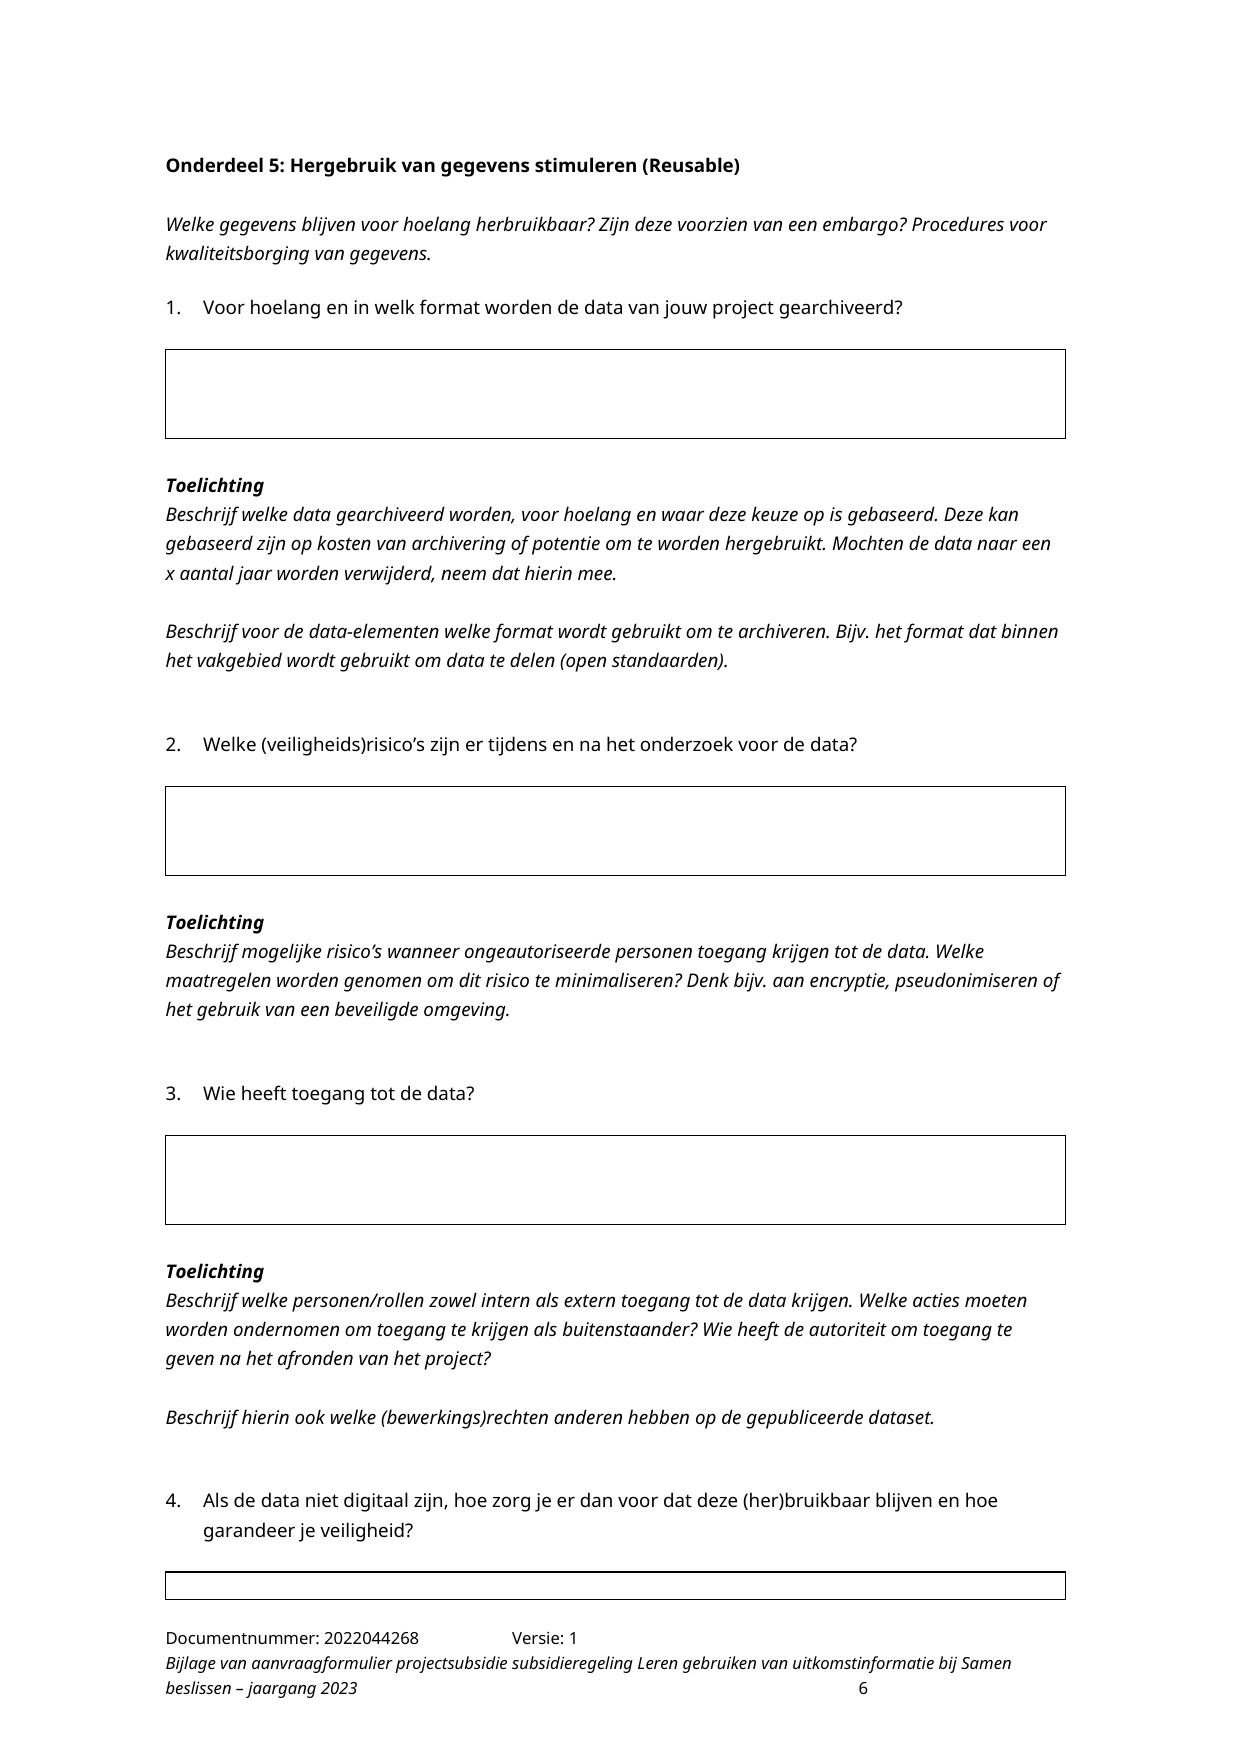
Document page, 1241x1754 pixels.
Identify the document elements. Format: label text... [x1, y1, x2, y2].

text Onderdeel 5: Hergebruik van gegevens stimuleren (Reusable) [165, 152, 1066, 178]
text Beschrijf hierin ook welke (bewerkings)rechten anderen hebben op de gepubliceerde dataset. [165, 1404, 1066, 1430]
text Beschrijf voor de data-elementen welke format wordt gebruikt om te archiveren. Bijv. het format dat binnen het vakgebied wordt gebruikt om data te delen (open standaarden). [165, 618, 1066, 673]
text Toelichting [165, 909, 1066, 934]
text Beschrijf mogelijke risico’s wanneer ongeautoriseerde personen toegang krijgen tot de data. Welke maatregelen worden genomen om dit risico te minimaliseren? Denk bijv. aan encryptie, pseudonimiseren of het gebruik van een beveiligde omgeving. [165, 938, 1066, 1022]
text Beschrijf welke personen/rollen zowel intern als extern toegang tot de data krijgen. Welke acties moeten worden ondernomen om toegang te krijgen als buitenstaander? Wie heeft de autoriteit om toegang te geven na het afronden van het project? [165, 1287, 1066, 1371]
text Toelichting [165, 1258, 1066, 1283]
list Wie heeft toegang tot de data? [165, 1080, 1066, 1106]
list Als de data niet digitaal zijn, hoe zorg je er dan voor dat deze (her)bruikbaar blijven en hoe garandeer je veiligheid? [165, 1488, 1066, 1543]
text Toelichting [165, 472, 1066, 498]
text Welke gegevens blijven voor hoelang herbruikbaar? Zijn deze voorzien van een embargo? Procedures voor kwaliteitsborging van gegevens. [165, 211, 1066, 266]
text Beschrijf welke data gearchiveerd worden, voor hoelang en waar deze keuze op is gebaseerd. Deze kan gebaseerd zijn op kosten van archivering of potentie om te worden hergebruikt. Mochten de data naar een x aantal jaar worden verwijderd, neem dat hierin mee. [165, 501, 1066, 586]
list Voor hoelang en in welk format worden de data van jouw project gearchiveerd? [165, 294, 1066, 320]
list Welke (veiligheids)risico’s zijn er tijdens en na het onderzoek voor de data? [165, 731, 1066, 757]
